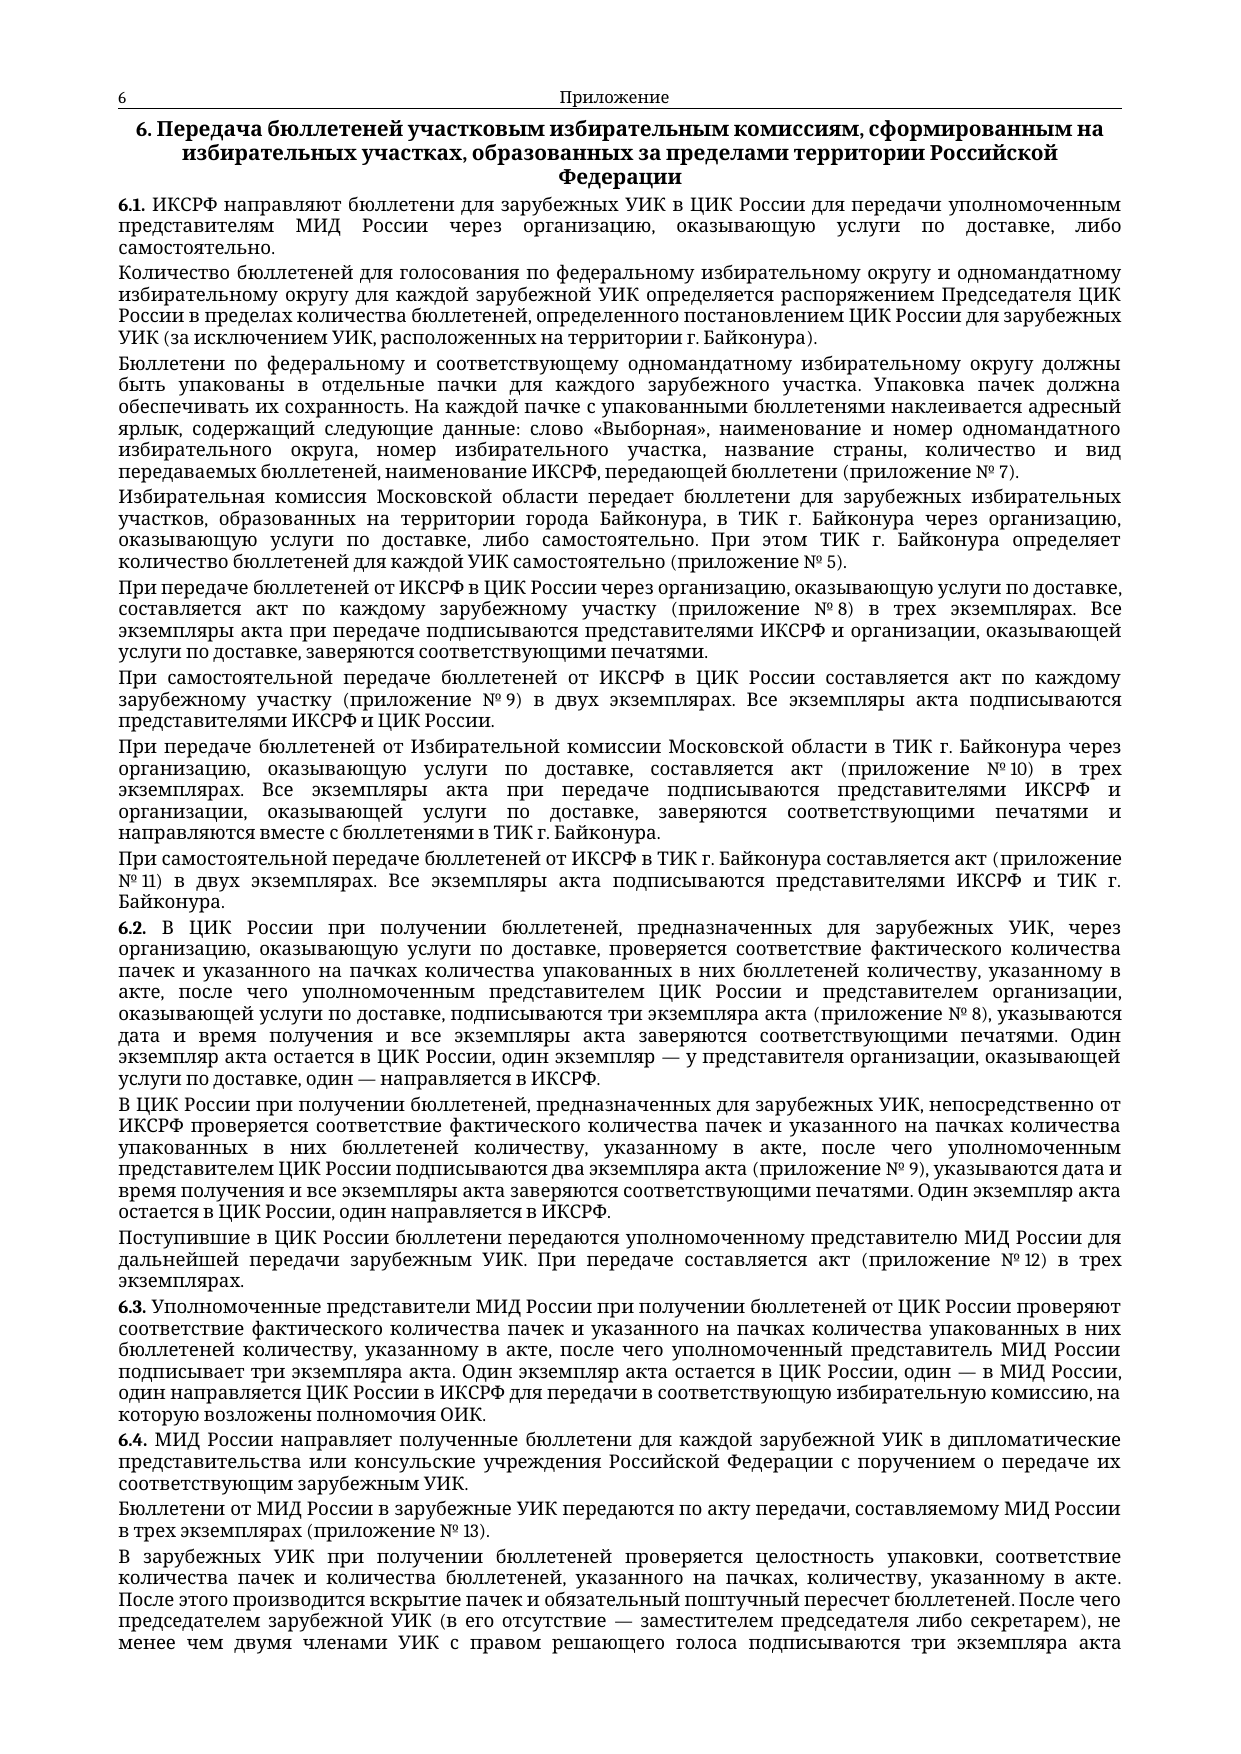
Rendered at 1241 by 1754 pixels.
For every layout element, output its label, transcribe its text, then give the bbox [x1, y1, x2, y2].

text Количество бюллетеней для голосования по федеральному избирательному округу и одномандатному избирательному округу для каждой зарубежной УИК определяется распоряжением Председателя ЦИК России в пределах количества бюллетеней, определенного постановлением ЦИК России для зарубежных УИК (за исключением УИК, расположенных на территории г. Байконура). [118, 263, 1122, 349]
text 6.4. МИД России направляет полученные бюллетени для каждой зарубежной УИК в дипломатические представительства или консульские учреждения Российской Федерации с поручением о передаче их соответствующим зарубежным УИК. [118, 1430, 1122, 1495]
text 6.1. ИКСРФ направляют бюллетени для зарубежных УИК в ЦИК России для передачи уполномоченным представителям МИД России через организацию, оказывающую услуги по доставке, либо самостоятельно. [118, 194, 1122, 259]
text Бюллетени от МИД России в зарубежные УИК передаются по акту передачи, составляемому МИД России в трех экземплярах (приложение № 13). [118, 1499, 1122, 1542]
subtitle 6. Передача бюллетеней участковым избирательным комиссиям, сформированным на избирательных участках, образованных за пределами территории Российской Федерации [118, 118, 1122, 190]
text 6.3. Уполномоченные представители МИД России при получении бюллетеней от ЦИК России проверяют соответствие фактического количества пачек и указанного на пачках количества упакованных в них бюллетеней количеству, указанному в акте, после чего уполномоченный представитель МИД России подписывает три экземпляра акта. Один экземпляр акта остается в ЦИК России, один — в МИД России, один направляется ЦИК России в ИКСРФ для передачи в соответствующую избирательную комиссию, на которую возложены полномочия ОИК. [118, 1296, 1122, 1426]
text В ЦИК России при получении бюллетеней, предназначенных для зарубежных УИК, непосредственно от ИКСРФ проверяется соответствие фактического количества пачек и указанного на пачках количества упакованных в них бюллетеней количеству, указанному в акте, после чего уполномоченным представителем ЦИК России подписываются два экземпляра акта (приложение № 9), указываются дата и время получения и все экземпляры акта заверяются соответствующими печатями. Один экземпляр акта остается в ЦИК России, один направляется в ИКСРФ. [118, 1094, 1122, 1223]
text Бюллетени по федеральному и соответствующему одномандатному избирательному округу должны быть упакованы в отдельные пачки для каждого зарубежного участка. Упаковка пачек должна обеспечивать их сохранность. На каждой пачке с упакованными бюллетенями наклеивается адресный ярлык, содержащий следующие данные: слово «Выборная», наименование и номер одномандатного избирательного округа, номер избирательного участка, название страны, количество и вид передаваемых бюллетеней, наименование ИКСРФ, передающей бюллетени (приложение № 7). [118, 353, 1122, 483]
text Избирательная комиссия Московской области передает бюллетени для зарубежных избирательных участков, образованных на территории города Байконура, в ТИК г. Байконура через организацию, оказывающую услуги по доставке, либо самостоятельно. При этом ТИК г. Байконура определяет количество бюллетеней для каждой УИК самостоятельно (приложение № 5). [118, 487, 1122, 573]
text При передаче бюллетеней от Избирательной комиссии Московской области в ТИК г. Байконура через организацию, оказывающую услуги по доставке, составляется акт (приложение № 10) в трех экземплярах. Все экземпляры акта при передаче подписываются представителями ИКСРФ и организации, оказывающей услуги по доставке, заверяются соответствующими печатями и направляются вместе с бюллетенями в ТИК г. Байконура. [118, 737, 1122, 844]
text При самостоятельной передаче бюллетеней от ИКСРФ в ТИК г. Байконура составляется акт (приложение № 11) в двух экземплярах. Все экземпляры акта подписываются представителями ИКСРФ и ТИК г. Байконура. [118, 848, 1122, 913]
text Поступившие в ЦИК России бюллетени передаются уполномоченному представителю МИД России для дальнейшей передачи зарубежным УИК. При передаче составляется акт (приложение № 12) в трех экземплярах. [118, 1228, 1122, 1292]
text При передаче бюллетеней от ИКСРФ в ЦИК России через организацию, оказывающую услуги по доставке, составляется акт по каждому зарубежному участку (приложение № 8) в трех экземплярах. Все экземпляры акта при передаче подписываются представителями ИКСРФ и организации, оказывающей услуги по доставке, заверяются соответствующими печатями. [118, 577, 1122, 663]
text 6.2. В ЦИК России при получении бюллетеней, предназначенных для зарубежных УИК, через организацию, оказывающую услуги по доставке, проверяется соответствие фактического количества пачек и указанного на пачках количества упакованных в них бюллетеней количеству, указанному в акте, после чего уполномоченным представителем ЦИК России и представителем организации, оказывающей услуги по доставке, подписываются три экземпляра акта (приложение № 8), указываются дата и время получения и все экземпляры акта заверяются соответствующими печатями. Один экземпляр акта остается в ЦИК России, один экземпляр — у представителя организации, оказывающей услуги по доставке, один — направляется в ИКСРФ. [118, 917, 1122, 1090]
text В зарубежных УИК при получении бюллетеней проверяется целостность упаковки, соответствие количества пачек и количества бюллетеней, указанного на пачках, количеству, указанному в акте. После этого производится вскрытие пачек и обязательный поштучный пересчет бюллетеней. После чего председателем зарубежной УИК (в его отсутствие — заместителем председателя либо секретарем), не менее чем двумя членами УИК с правом решающего голоса подписываются три экземпляра акта [118, 1546, 1122, 1654]
text При самостоятельной передаче бюллетеней от ИКСРФ в ЦИК России составляется акт по каждому зарубежному участку (приложение № 9) в двух экземплярах. Все экземпляры акта подписываются представителями ИКСРФ и ЦИК России. [118, 668, 1122, 732]
